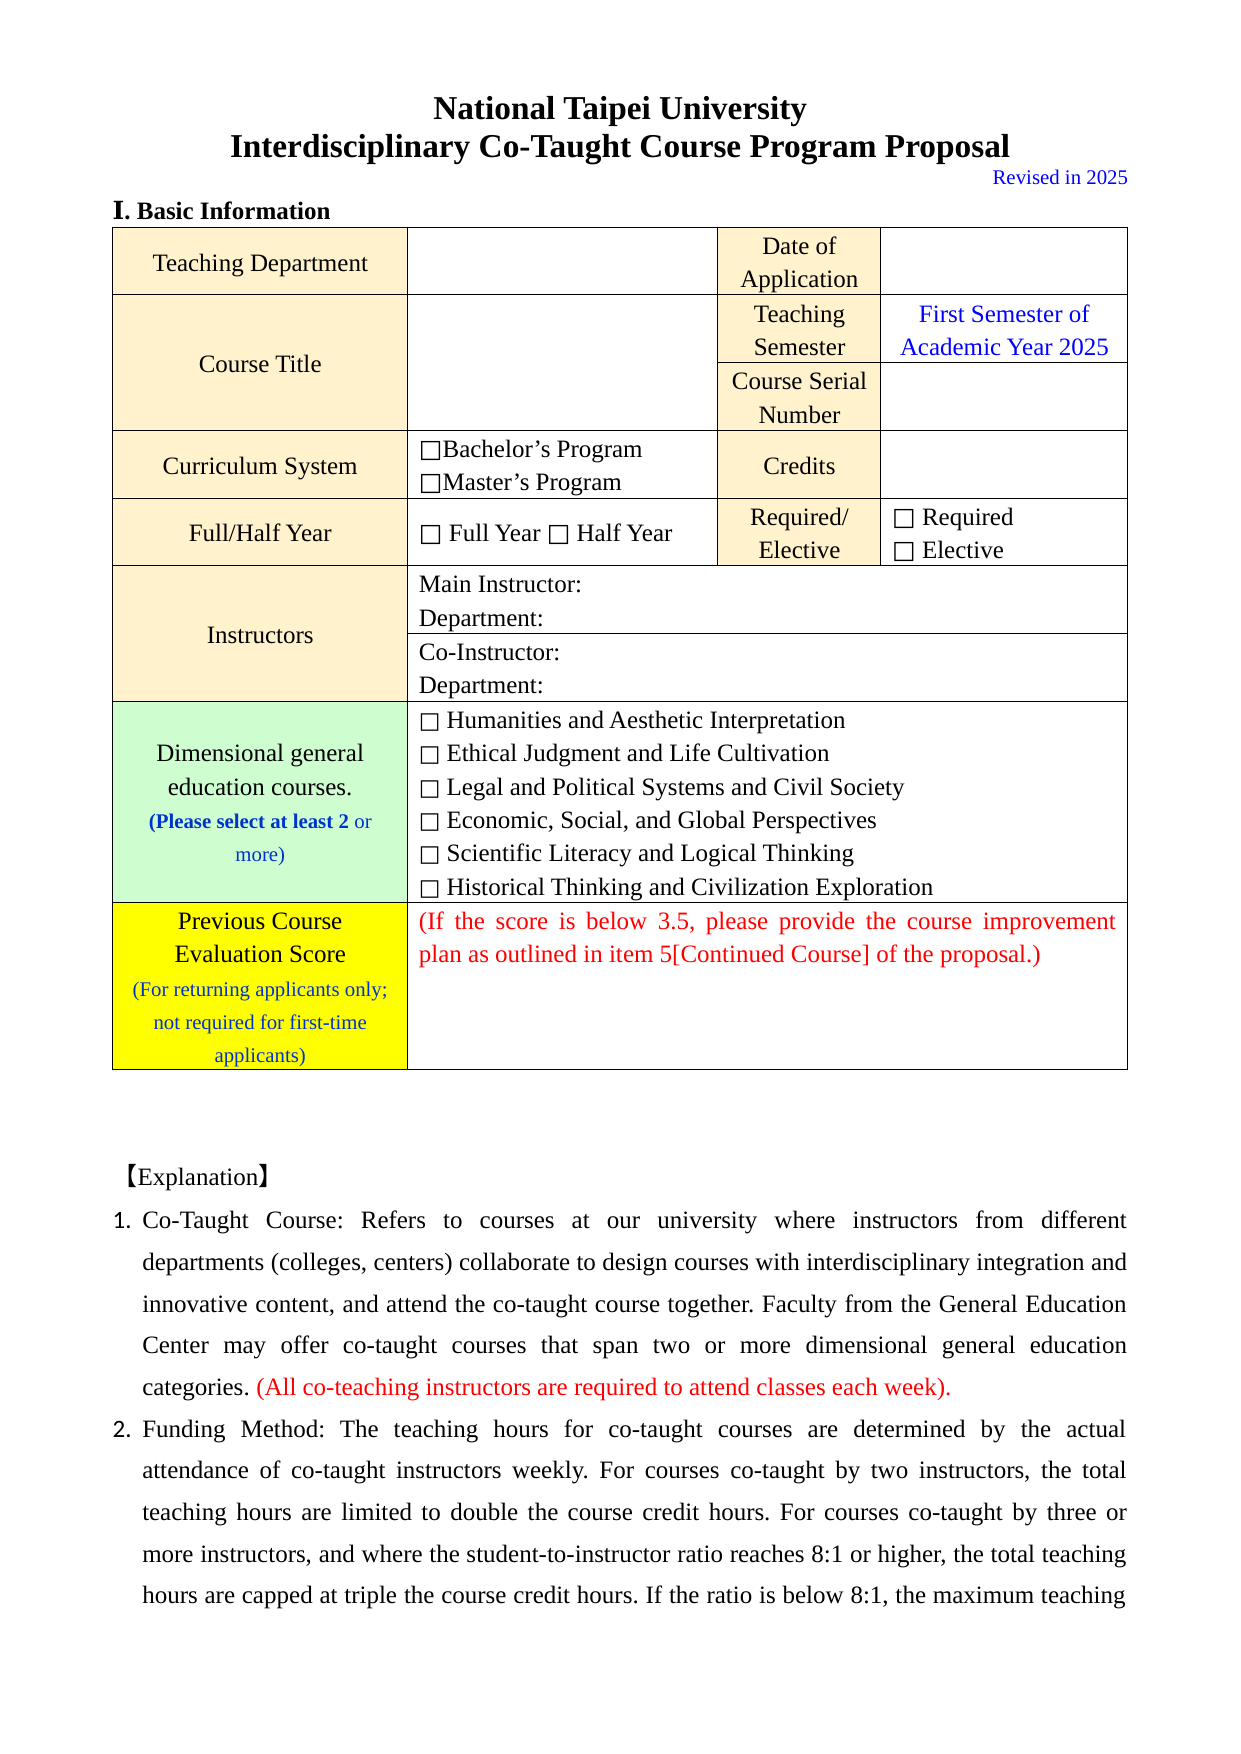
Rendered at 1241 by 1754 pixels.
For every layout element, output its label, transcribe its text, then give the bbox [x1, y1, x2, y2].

table_cell Required/ Elective [718, 499, 880, 565]
table_cell Credits [718, 431, 880, 497]
table_cell Course Title [113, 295, 407, 430]
table_header Teaching Department [113, 228, 407, 294]
table_cell (If the score is below 3.5, please provide the course improvement plan as outlined in item 5[Continued Course] of the proposal.) [408, 903, 1127, 1069]
text Ⅰ. Basic Information [112, 189, 1128, 227]
text National Taipei University [112, 88, 1128, 127]
table_cell Full/Half Year [113, 499, 407, 565]
table_header [408, 228, 717, 294]
table_header Date of Application [718, 228, 880, 294]
table_cell Instructors [113, 566, 407, 701]
table_cell □ Required □ Elective [881, 499, 1127, 565]
table_cell □ Humanities and Aesthetic Interpretation □ Ethical Judgment and Life Cultivation □ Legal and Political Systems and Civil Society □ Economic, Social, and Global Perspectives □ Scientific Literacy and Logical Thinking □ Historical Thinking and Civilization Exploration [408, 702, 1127, 902]
table_cell Teaching Semester [718, 295, 880, 362]
list Co-Taught Course: Refers to courses at our university where instructors from different departments (colleges, centers) collaborate to design courses with interdisciplinary integration and innovative content, and attend the co-taught course together. Faculty from the General Education Center may offer co-taught courses that span two or more dimensional general education categories. (All co-teaching instructors are required to attend classes each week). [112, 1195, 1128, 1404]
table_cell □ Full Year □ Half Year [408, 499, 717, 565]
table_cell Curriculum System [113, 431, 407, 497]
table_cell Previous Course Evaluation Score (For returning applicants only; not required for first-time applicants) [113, 903, 407, 1069]
table_cell Co-Instructor: Department: [408, 634, 1127, 701]
text 【Explanation】 [112, 1133, 1128, 1195]
table_header [881, 228, 1127, 294]
table_cell [408, 295, 717, 430]
table_cell Dimensional general education courses. (Please select at least 2 or more) [113, 702, 407, 902]
table_cell [881, 431, 1127, 497]
table_cell First Semester of Academic Year 2025 [881, 295, 1127, 362]
list Funding Method: The teaching hours for co-taught courses are determined by the actual attendance of co-taught instructors weekly. For courses co-taught by two instructors, the total teaching hours are limited to double the course credit hours. For courses co-taught by three or more instructors, and where the student-to-instructor ratio reaches 8:1 or higher, the total teaching hours are capped at triple the course credit hours. If the ratio is below 8:1, the maximum teaching [112, 1404, 1128, 1612]
table_cell □Bachelor’s Program □Master’s Program [408, 431, 717, 497]
table_cell [881, 363, 1127, 430]
table_cell Course Serial Number [718, 363, 880, 430]
text Interdisciplinary Co-Taught Course Program Proposal [112, 127, 1128, 165]
table_cell Main Instructor: Department: [408, 566, 1127, 633]
text Revised in 2025 [112, 165, 1128, 189]
